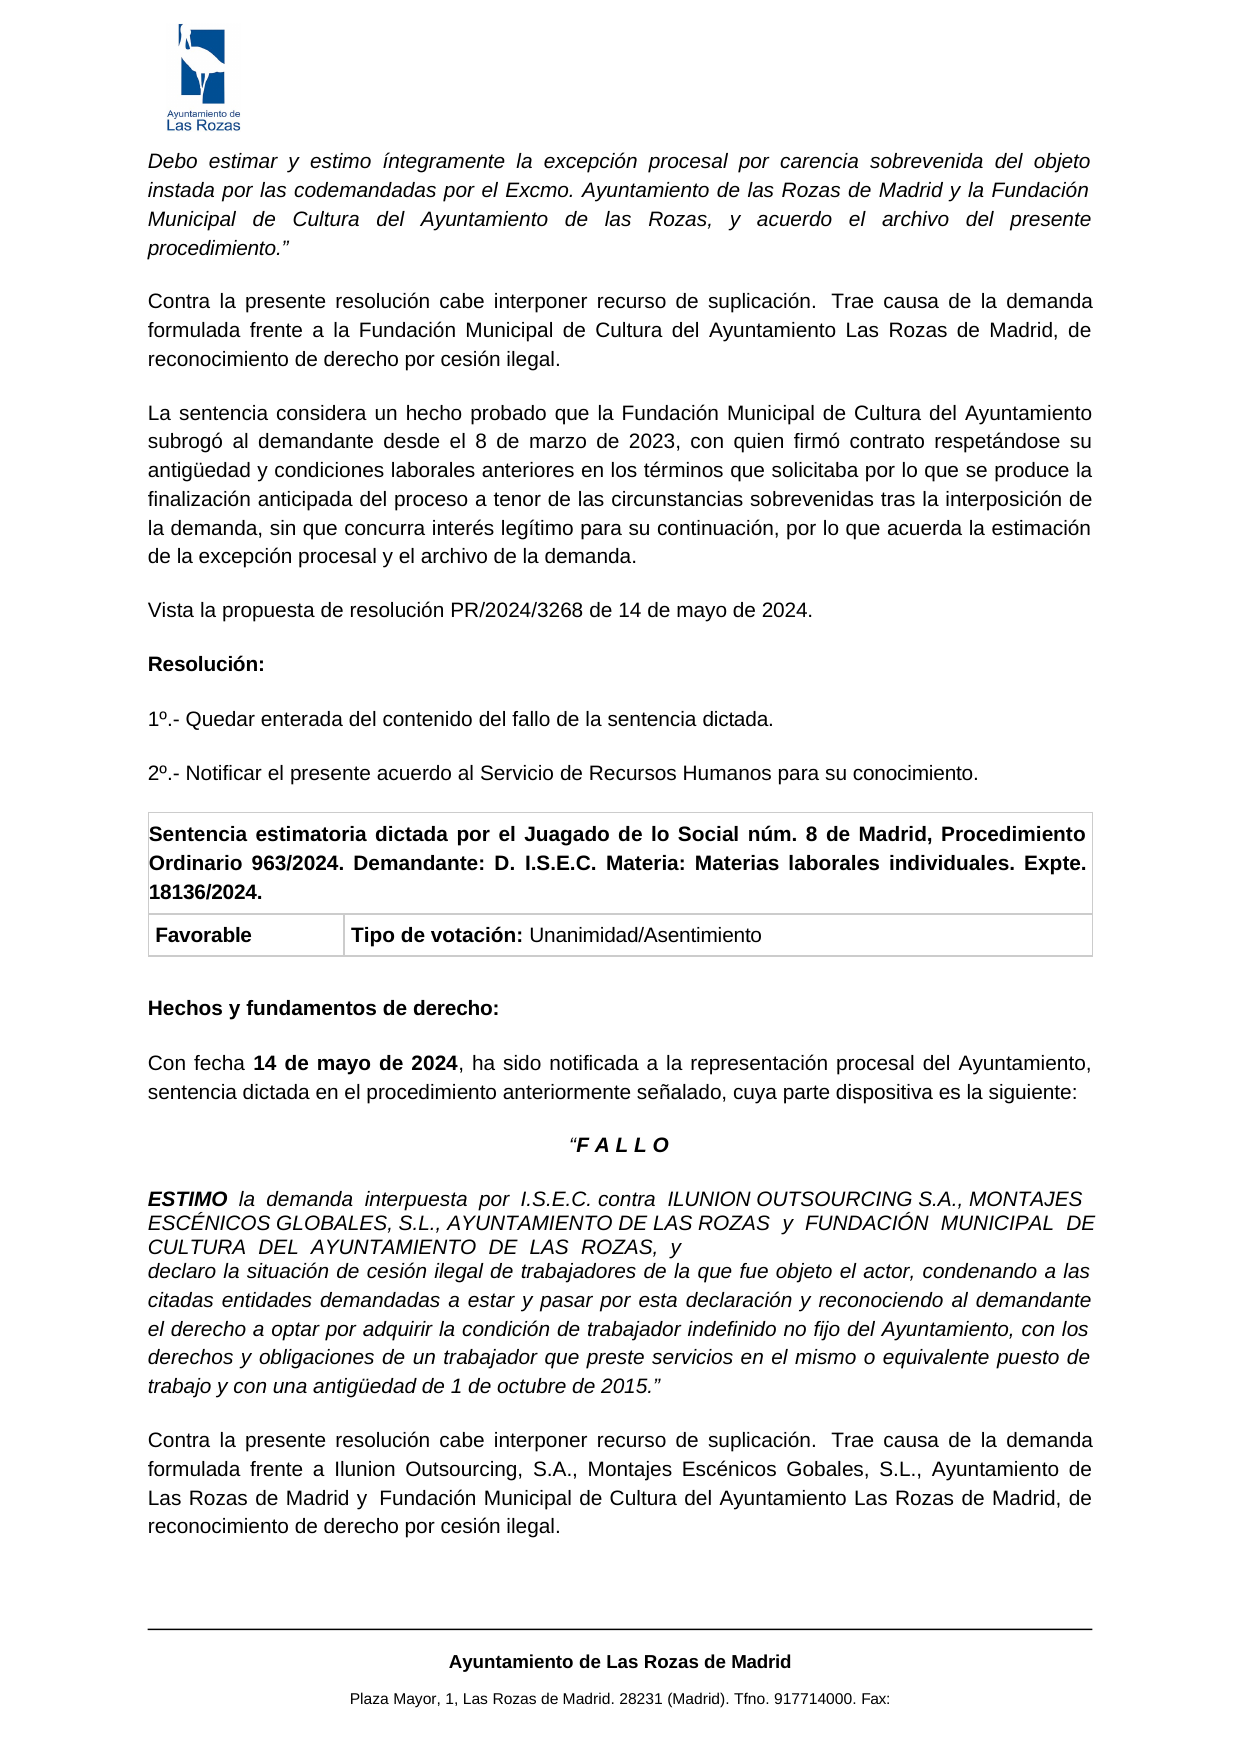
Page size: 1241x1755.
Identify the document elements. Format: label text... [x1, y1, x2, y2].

text La sentencia considera un hecho probado que la Fundación Municipal de Cultura del Ayuntamiento subrogó al demandante desde el 8 de marzo de 2023, con quien firmó contrato respetándose su antigüedad y condiciones laborales anteriores en los términos que solicitaba por lo que se produce la finalización anticipada del proceso a tenor de las circunstancias sobrevenidas tras la interposición de la demanda, sin que concurra interés legítimo para su continuación, por lo que acuerda la estimación de la excepción procesal y el archivo de la demanda. [148, 401, 1093, 568]
text declaro la situación de cesión ilegal de trabajadores de la que fue objeto el actor, condenando a las citadas entidades demandadas a estar y pasar por esta declaración y reconociendo al demandante el derecho a optar por adquirir la condición de trabajador indefinido no fijo del Ayuntamiento, con los derechos y obligaciones de un trabajador que preste servicios en el mismo o equivalente puesto de trabajo y con una antigüedad de 1 de octubre de 2015.” [148, 1259, 1093, 1398]
text Contra la presente resolución cabe interponer recurso de suplicación. Trae causa de la demanda formulada frente a Ilunion Outsourcing, S.A., Montajes Escénicos Gobales, S.L., Ayuntamiento de Las Rozas de Madrid y Fundación Municipal de Cultura del Ayuntamiento Las Rozas de Madrid, de reconocimiento de derecho por cesión ilegal. [148, 1428, 1093, 1538]
subtitle “F A L L O [148, 1133, 1093, 1157]
text Contra la presente resolución cabe interponer recurso de suplicación. Trae causa de la demanda formulada frente a la Fundación Municipal de Cultura del Ayuntamiento Las Rozas de Madrid, de reconocimiento de derecho por cesión ilegal. [148, 289, 1093, 371]
table_header Sentencia estimatoria dictada por el Juagado de lo Social núm. 8 de Madrid, Procedimiento Ordinario 963/2024. Demandante: D. I.S.E.C. Materia: Materias laborales individuales. Expte. 18136/2024. [149, 813, 1092, 913]
text Vista la propuesta de resolución PR/2024/3268 de 14 de mayo de 2024. [148, 598, 1130, 622]
subtitle Hechos y fundamentos de derecho: [148, 996, 1130, 1020]
subtitle Resolución: [148, 652, 1130, 676]
table_cell Favorable [149, 915, 343, 955]
text ESTIMO la demanda interpuesta por I.S.E.C. contra ILUNION OUTSOURCING S.A., MONTAJES ESCÉNICOS GLOBALES, S.L., AYUNTAMIENTO DE LAS ROZAS y FUNDACIÓN MUNICIPAL DE CULTURA DEL AYUNTAMIENTO DE LAS ROZAS, y [148, 1187, 1130, 1259]
text 2º.- Notificar el presente acuerdo al Servicio de Recursos Humanos para su conocimiento. [148, 761, 1130, 784]
text Con fecha 14 de mayo de 2024, ha sido notificada a la representación procesal del Ayuntamiento, sentencia dictada en el procedimiento anteriormente señalado, cuya parte dispositiva es la siguiente: [148, 1051, 1093, 1103]
table_cell Tipo de votación: Unanimidad/Asentimiento [345, 915, 1092, 955]
text 1º.- Quedar enterada del contenido del fallo de la sentencia dictada. [148, 706, 1130, 730]
text Debo estimar y estimo íntegramente la excepción procesal por carencia sobrevenida del objeto instada por las codemandadas por el Excmo. Ayuntamiento de las Rozas de Madrid y la Fundación Municipal de Cultura del Ayuntamiento de las Rozas, y acuerdo el archivo del presente procedimiento.” [148, 149, 1093, 259]
